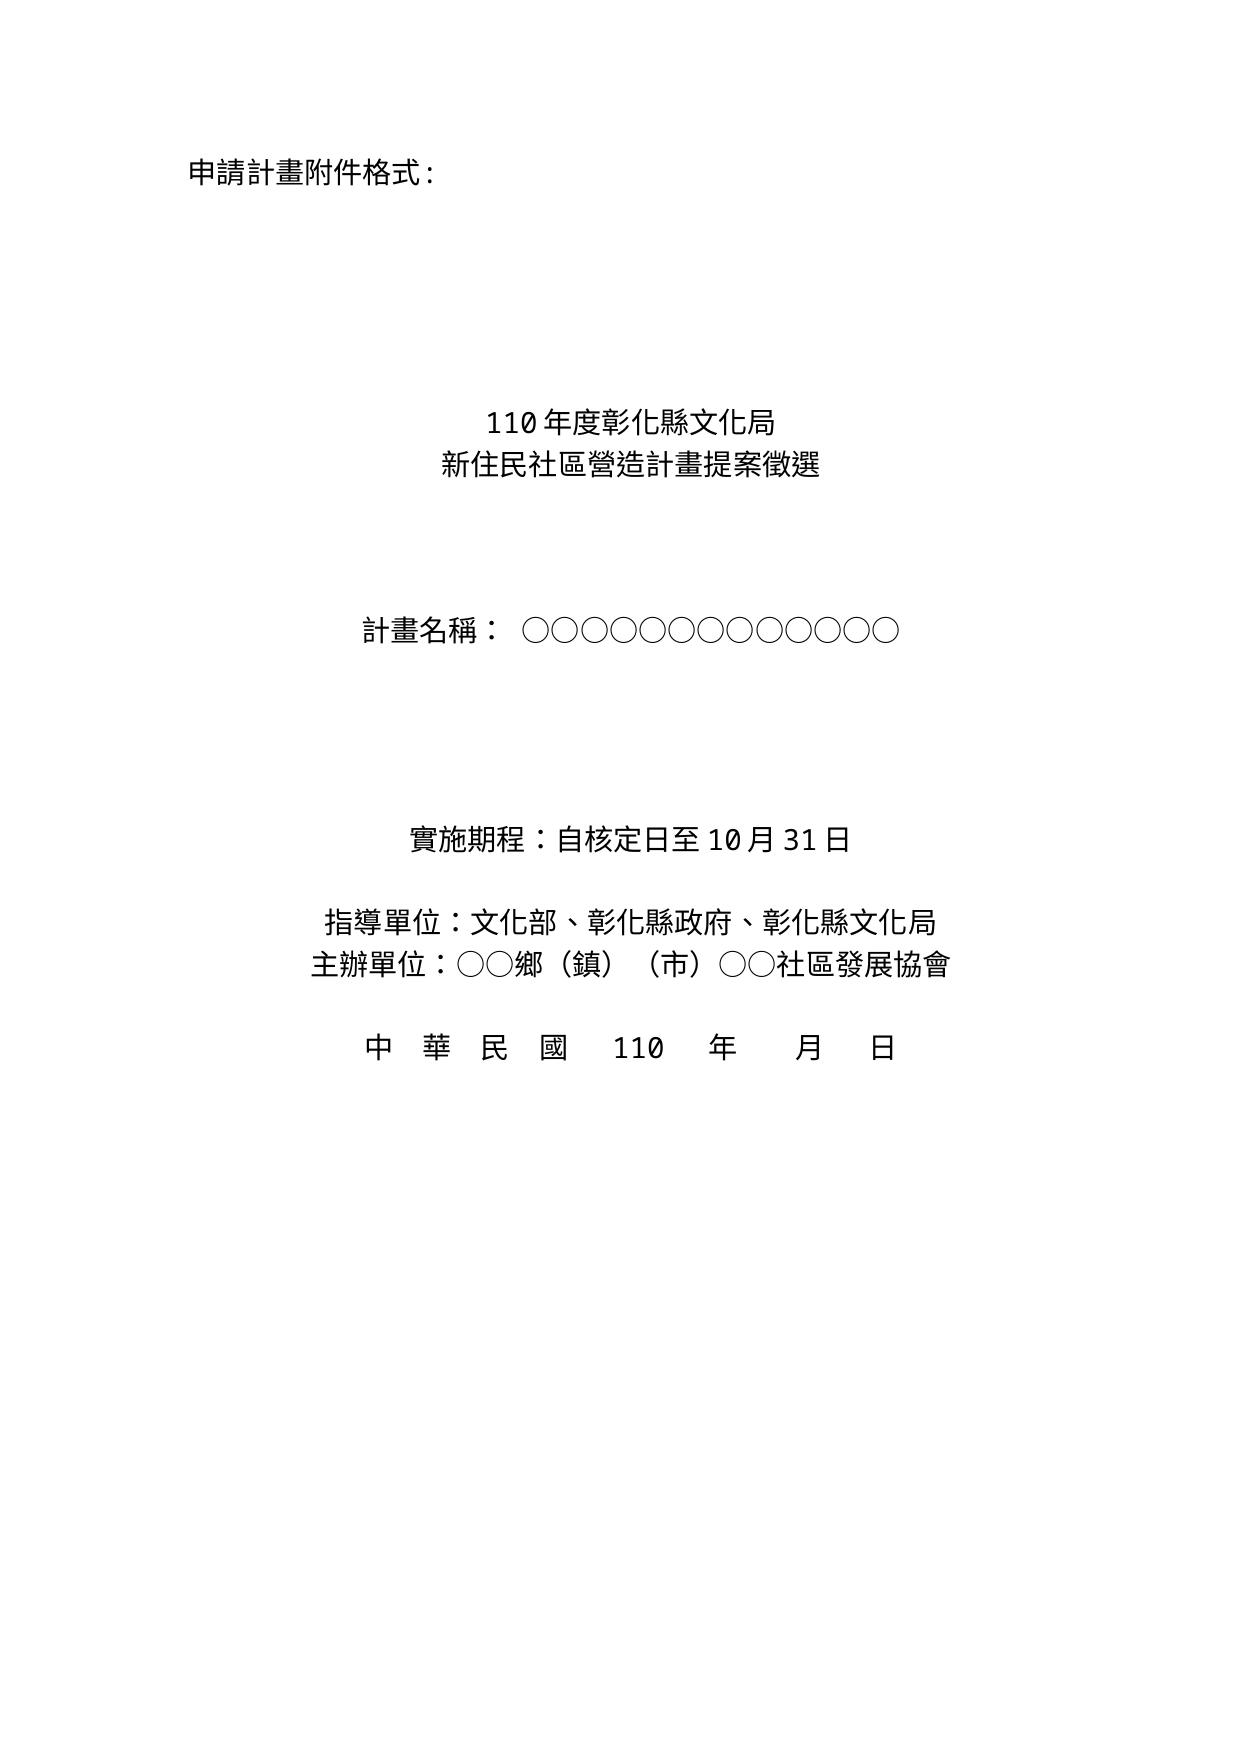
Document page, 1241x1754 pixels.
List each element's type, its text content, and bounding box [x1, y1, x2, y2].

text 中 華 民 國 110 年 月 日 [187, 1025, 1074, 1067]
text 指導單位：文化部、彰化縣政府、彰化縣文化局 [187, 900, 1074, 942]
text 主辦單位：○○鄉（鎮）（市）○○社區發展協會 [187, 942, 1074, 983]
text 申請計畫附件格式: [187, 150, 1074, 192]
text 實施期程：自核定日至10月31日 [187, 817, 1074, 858]
text 新住民社區營造計畫提案徵選 [187, 442, 1074, 483]
text 110年度彰化縣文化局 [187, 400, 1074, 442]
text 計畫名稱： ○○○○○○○○○○○○○ [187, 608, 1074, 650]
